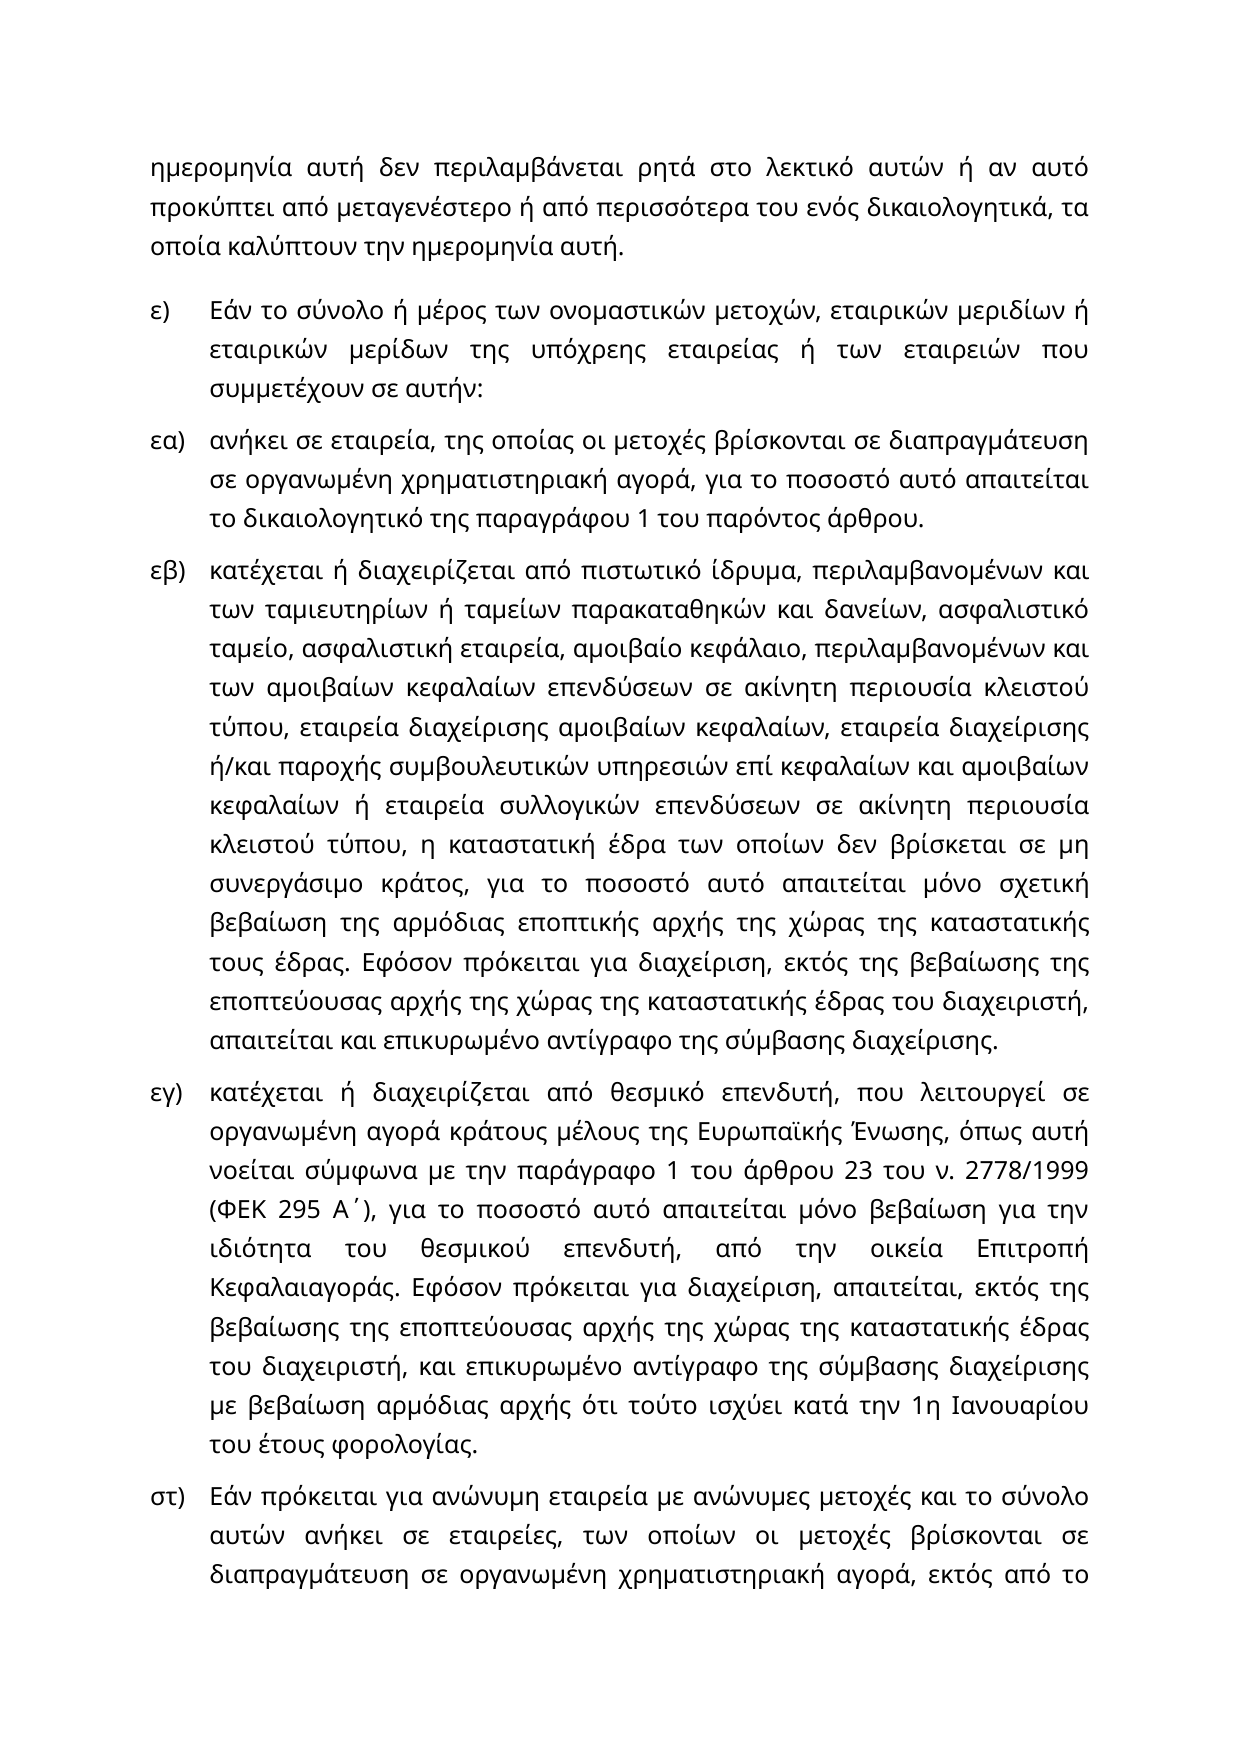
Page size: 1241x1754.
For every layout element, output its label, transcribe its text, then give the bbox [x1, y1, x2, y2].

list εβ) κατέχεται ή διαχειρίζεται από πιστωτικό ίδρυμα, περιλαμβανομένων και των ταμιευτηρίων ή ταμείων παρακαταθηκών και δανείων, ασφαλιστικό ταμείο, ασφαλιστική εταιρεία, αμοιβαίο κεφάλαιο, περιλαμβανομένων και των αμοιβαίων κεφαλαίων επενδύσεων σε ακίνητη περιουσία κλειστού τύπου, εταιρεία διαχείρισης αμοιβαίων κεφαλαίων, εταιρεία διαχείρισης ή/και παροχής συμβουλευτικών υπηρεσιών επί κεφαλαίων και αμοιβαίων κεφαλαίων ή εταιρεία συλλογικών επενδύσεων σε ακίνητη περιουσία κλειστού τύπου, η καταστατική έδρα των οποίων δεν βρίσκεται σε μη συνεργάσιμο κράτος, για το ποσοστό αυτό απαιτείται μόνο σχετική βεβαίωση της αρμόδιας εποπτικής αρχής της χώρας της καταστατικής τους έδρας. Εφόσον πρόκειται για διαχείριση, εκτός της βεβαίωσης της εποπτεύουσας αρχής της χώρας της καταστατικής έδρας του διαχειριστή, απαιτείται και επικυρωμένο αντίγραφο της σύμβασης διαχείρισης. [150, 552, 1090, 1057]
list ε) Εάν το σύνολο ή μέρος των ονομαστικών μετοχών, εταιρικών μεριδίων ή εταιρικών μερίδων της υπόχρεης εταιρείας ή των εταιρειών που συμμετέχουν σε αυτήν: [150, 292, 1090, 405]
text ημερομηνία αυτή δεν περιλαμβάνεται ρητά στο λεκτικό αυτών ή αν αυτό προκύπτει από μεταγενέστερο ή από περισσότερα του ενός δικαιολογητικά, τα οποία καλύπτουν την ημερομηνία αυτή. [150, 150, 1090, 262]
list εγ) κατέχεται ή διαχειρίζεται από θεσμικό επενδυτή, που λειτουργεί σε οργανωμένη αγορά κράτους μέλους της Ευρωπαϊκής Ένωσης, όπως αυτή νοείται σύμφωνα με την παράγραφο 1 του άρθρου 23 του ν. 2778/1999 (ΦΕΚ 295 Α΄), για το ποσοστό αυτό απαιτείται μόνο βεβαίωση για την ιδιότητα του θεσμικού επενδυτή, από την οικεία Επιτροπή Κεφαλαιαγοράς. Εφόσον πρόκειται για διαχείριση, απαιτείται, εκτός της βεβαίωσης της εποπτεύουσας αρχής της χώρας της καταστατικής έδρας του διαχειριστή, και επικυρωμένο αντίγραφο της σύμβασης διαχείρισης με βεβαίωση αρμόδιας αρχής ότι τούτο ισχύει κατά την 1η Ιανουαρίου του έτους φορολογίας. [150, 1074, 1090, 1461]
list στ) Εάν πρόκειται για ανώνυμη εταιρεία με ανώνυμες μετοχές και το σύνολο αυτών ανήκει σε εταιρείες, των οποίων οι μετοχές βρίσκονται σε διαπραγμάτευση σε οργανωμένη χρηματιστηριακή αγορά, εκτός από το [150, 1478, 1090, 1591]
list εα) ανήκει σε εταιρεία, της οποίας οι μετοχές βρίσκονται σε διαπραγμάτευση σε οργανωμένη χρηματιστηριακή αγορά, για το ποσοστό αυτό απαιτείται το δικαιολογητικό της παραγράφου 1 του παρόντος άρθρου. [150, 422, 1090, 535]
